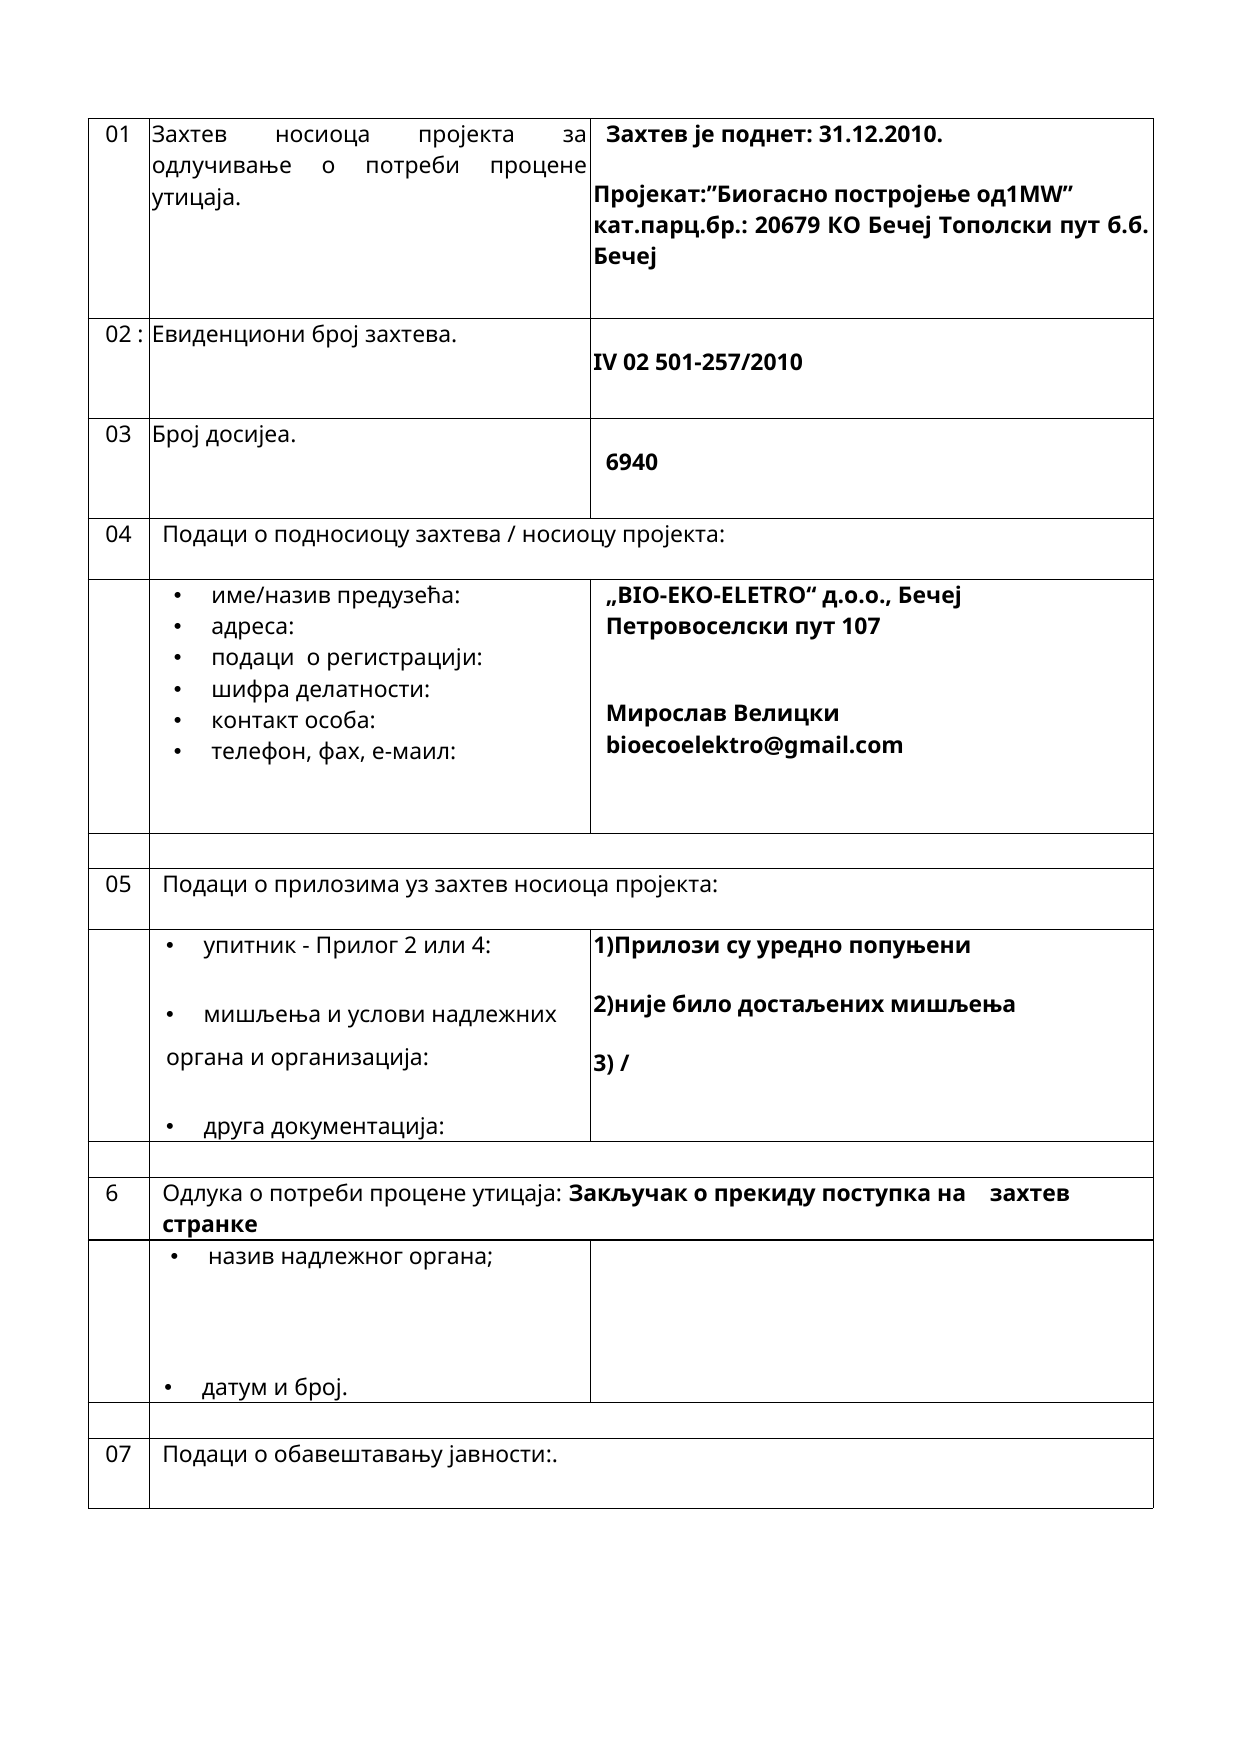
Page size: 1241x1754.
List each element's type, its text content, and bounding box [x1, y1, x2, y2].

table_cell Подаци о прилозима уз захтев носиоца пројекта: [150, 869, 1153, 929]
table_cell 02 : [89, 319, 149, 418]
table_cell Подаци о обавештавању јавности:. [150, 1439, 1153, 1508]
table_cell [89, 1142, 149, 1177]
table_cell IV 02 501-257/2010 [591, 319, 1153, 418]
table_cell [89, 580, 149, 833]
table_header Захтев је поднет: 31.12.2010. Пројекат:”Биогасно постројење од1MW” кат.парц.бр.: 20679 КО Бечеј Тополски пут б.б. Бечеј [591, 119, 1153, 318]
table_cell „BIO-EKO-ELETRO“ д.о.о., Бечеј Петровоселски пут 107 Мирослав Велицки bioecoelektro@gmail.com [591, 580, 1153, 833]
table_cell 07 [89, 1439, 149, 1508]
table_cell [89, 834, 149, 868]
table_cell упитник - Прилог 2 или 4: мишљења и услови надлежних органа и организација: друга документација: [150, 930, 590, 1141]
table_cell [591, 1241, 1153, 1402]
table_cell [89, 1403, 149, 1438]
table_cell [150, 1403, 1153, 1438]
table_header Захтев носиоца пројекта за одлучивање о потреби процене утицаја. [150, 119, 590, 318]
table_cell име/назив предузећа: адреса: подаци о регистрацији: шифра делатности: контакт особа: телефон, фаx, е-маил: [150, 580, 590, 833]
table_header 01 [89, 119, 149, 318]
table_cell [89, 930, 149, 1141]
table_cell [150, 834, 1153, 868]
table_cell Одлука о потреби процене утицаја: Закључак о прекиду поступка на захтев странке [150, 1178, 1153, 1239]
table_cell Подаци о подносиоцу захтева / носиоцу пројекта: [150, 519, 1153, 579]
table_cell 05 [89, 869, 149, 929]
table_cell [150, 1142, 1153, 1177]
table_cell 03 [89, 419, 149, 518]
table_cell 6 [89, 1178, 149, 1239]
table_cell 1)Прилози су уредно попуњени 2)није било достаљених мишљења 3) / [591, 930, 1153, 1141]
table_cell [89, 1241, 149, 1402]
table_cell 6940 [591, 419, 1153, 518]
table_cell 04 [89, 519, 149, 579]
table_cell назив надлежног органа; датум и број. [150, 1241, 590, 1402]
table_cell Евиденциони број захтева. [150, 319, 590, 418]
table_cell Број досијеа. [150, 419, 590, 518]
